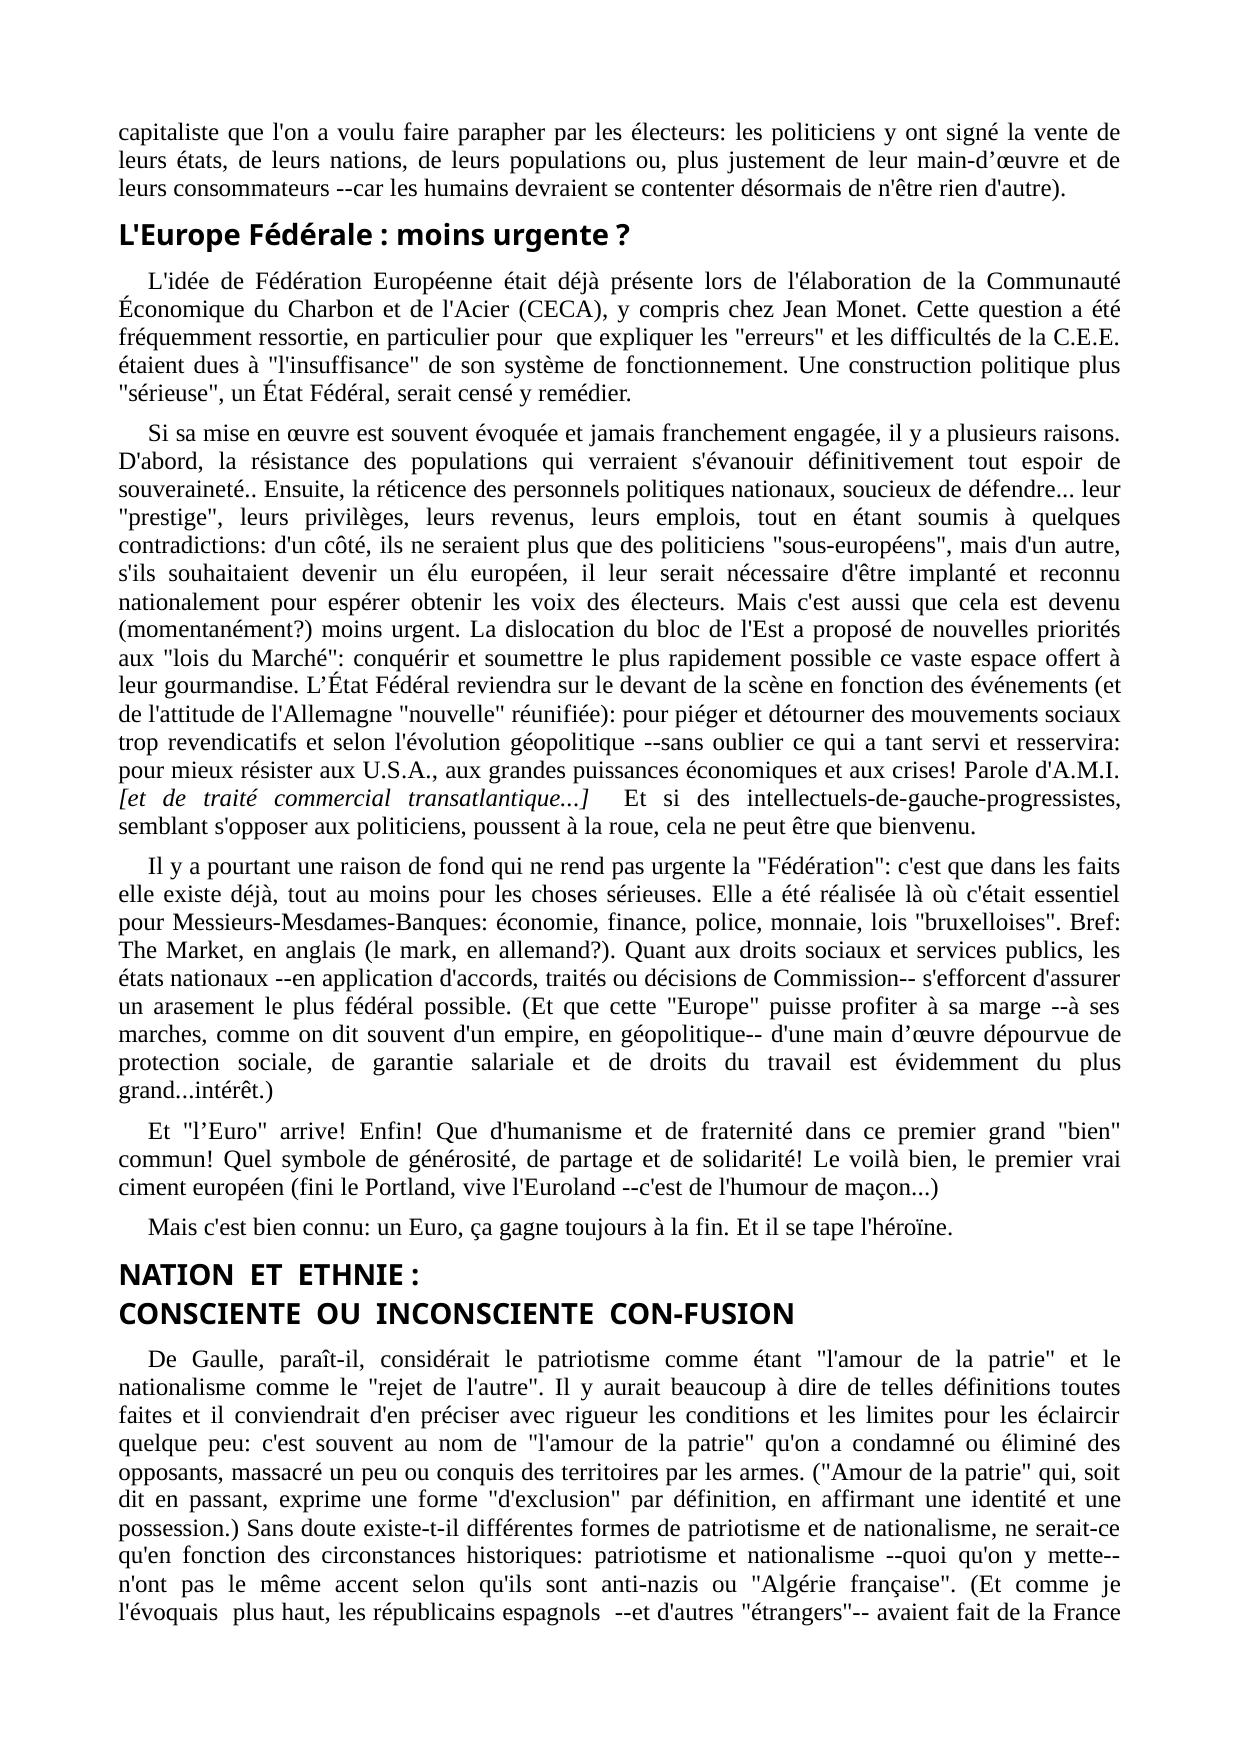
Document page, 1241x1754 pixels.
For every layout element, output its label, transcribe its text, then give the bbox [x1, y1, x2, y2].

text L'Europe Fédérale : moins urgente ? [118, 215, 1122, 254]
text NATION ET ETHNIE : CONSCIENTE OU INCONSCIENTE CON-FUSION [118, 1254, 1122, 1333]
text Et "l’Euro" arrive! Enfin! Que d'humanisme et de fraternité dans ce premier grand "bien" commun! Quel symbole de générosité, de partage et de solidarité! Le voilà bien, le premier vrai ciment européen (fini le Portland, vive l'Euroland --c'est de l'humour de maçon...) [118, 1117, 1122, 1201]
text Si sa mise en œuvre est souvent évoquée et jamais franchement engagée, il y a plusieurs raisons. D'abord, la résistance des populations qui verraient s'évanouir définitivement tout espoir de souveraineté.. Ensuite, la réticence des personnels politiques nationaux, soucieux de défendre... leur "prestige", leurs privilèges, leurs revenus, leurs emplois, tout en étant soumis à quelques contradictions: d'un côté, ils ne seraient plus que des politiciens "sous-européens", mais d'un autre, s'ils souhaitaient devenir un élu européen, il leur serait nécessaire d'être implanté et reconnu nationalement pour espérer obtenir les voix des électeurs. Mais c'est aussi que cela est devenu (momentanément?) moins urgent. La dislocation du bloc de l'Est a proposé de nouvelles priorités aux "lois du Marché": conquérir et soumettre le plus rapidement possible ce vaste espace offert à leur gourmandise. L’État Fédéral reviendra sur le devant de la scène en fonction des événements (et de l'attitude de l'Allemagne "nouvelle" réunifiée): pour piéger et détourner des mouvements sociaux trop revendicatifs et selon l'évolution géopolitique --sans oublier ce qui a tant servi et resservira: pour mieux résister aux U.S.A., aux grandes puissances économiques et aux crises! Parole d'A.M.I. [et de traité commercial transatlantique...] Et si des intellectuels-de-gauche-progressistes, semblant s'opposer aux politiciens, poussent à la roue, cela ne peut être que bienvenu. [118, 419, 1122, 839]
text capitaliste que l'on a voulu faire parapher par les électeurs: les politiciens y ont signé la vente de leurs états, de leurs nations, de leurs populations ou, plus justement de leur main-d’œuvre et de leurs consommateurs --car les humains devraient se contenter désormais de n'être rien d'autre). [118, 118, 1122, 202]
text De Gaulle, paraît-il, considérait le patriotisme comme étant "l'amour de la patrie" et le nationalisme comme le "rejet de l'autre". Il y aurait beaucoup à dire de telles définitions toutes faites et il conviendrait d'en préciser avec rigueur les conditions et les limites pour les éclaircir quelque peu: c'est souvent au nom de "l'amour de la patrie" qu'on a condamné ou éliminé des opposants, massacré un peu ou conquis des territoires par les armes. ("Amour de la patrie" qui, soit dit en passant, exprime une forme "d'exclusion" par définition, en affirmant une identité et une possession.) Sans doute existe-t-il différentes formes de patriotisme et de nationalisme, ne serait-ce qu'en fonction des circonstances historiques: patriotisme et nationalisme --quoi qu'on y mette-- n'ont pas le même accent selon qu'ils sont anti-nazis ou "Algérie française". (Et comme je l'évoquais plus haut, les républicains espagnols --et d'autres "étrangers"-- avaient fait de la France [118, 1345, 1122, 1626]
text Il y a pourtant une raison de fond qui ne rend pas urgente la "Fédération": c'est que dans les faits elle existe déjà, tout au moins pour les choses sérieuses. Elle a été réalisée là où c'était essentiel pour Messieurs-Mesdames-Banques: économie, finance, police, monnaie, lois "bruxelloises". Bref: The Market, en anglais (le mark, en allemand?). Quant aux droits sociaux et services publics, les états nationaux --en application d'accords, traités ou décisions de Commission-- s'efforcent d'assurer un arasement le plus fédéral possible. (Et que cette "Europe" puisse profiter à sa marge --à ses marches, comme on dit souvent d'un empire, en géopolitique-- d'une main d’œuvre dépourvue de protection sociale, de garantie salariale et de droits du travail est évidemment du plus grand...intérêt.) [118, 852, 1122, 1104]
text Mais c'est bien connu: un Euro, ça gagne toujours à la fin. Et il se tape l'héroïne. [118, 1213, 1122, 1241]
text L'idée de Fédération Européenne était déjà présente lors de l'élaboration de la Communauté Économique du Charbon et de l'Acier (CECA), y compris chez Jean Monet. Cette question a été fréquemment ressortie, en particulier pour que expliquer les "erreurs" et les difficultés de la C.E.E. étaient dues à "l'insuffisance" de son système de fonctionnement. Une construction politique plus "sérieuse", un État Fédéral, serait censé y remédier. [118, 267, 1122, 407]
